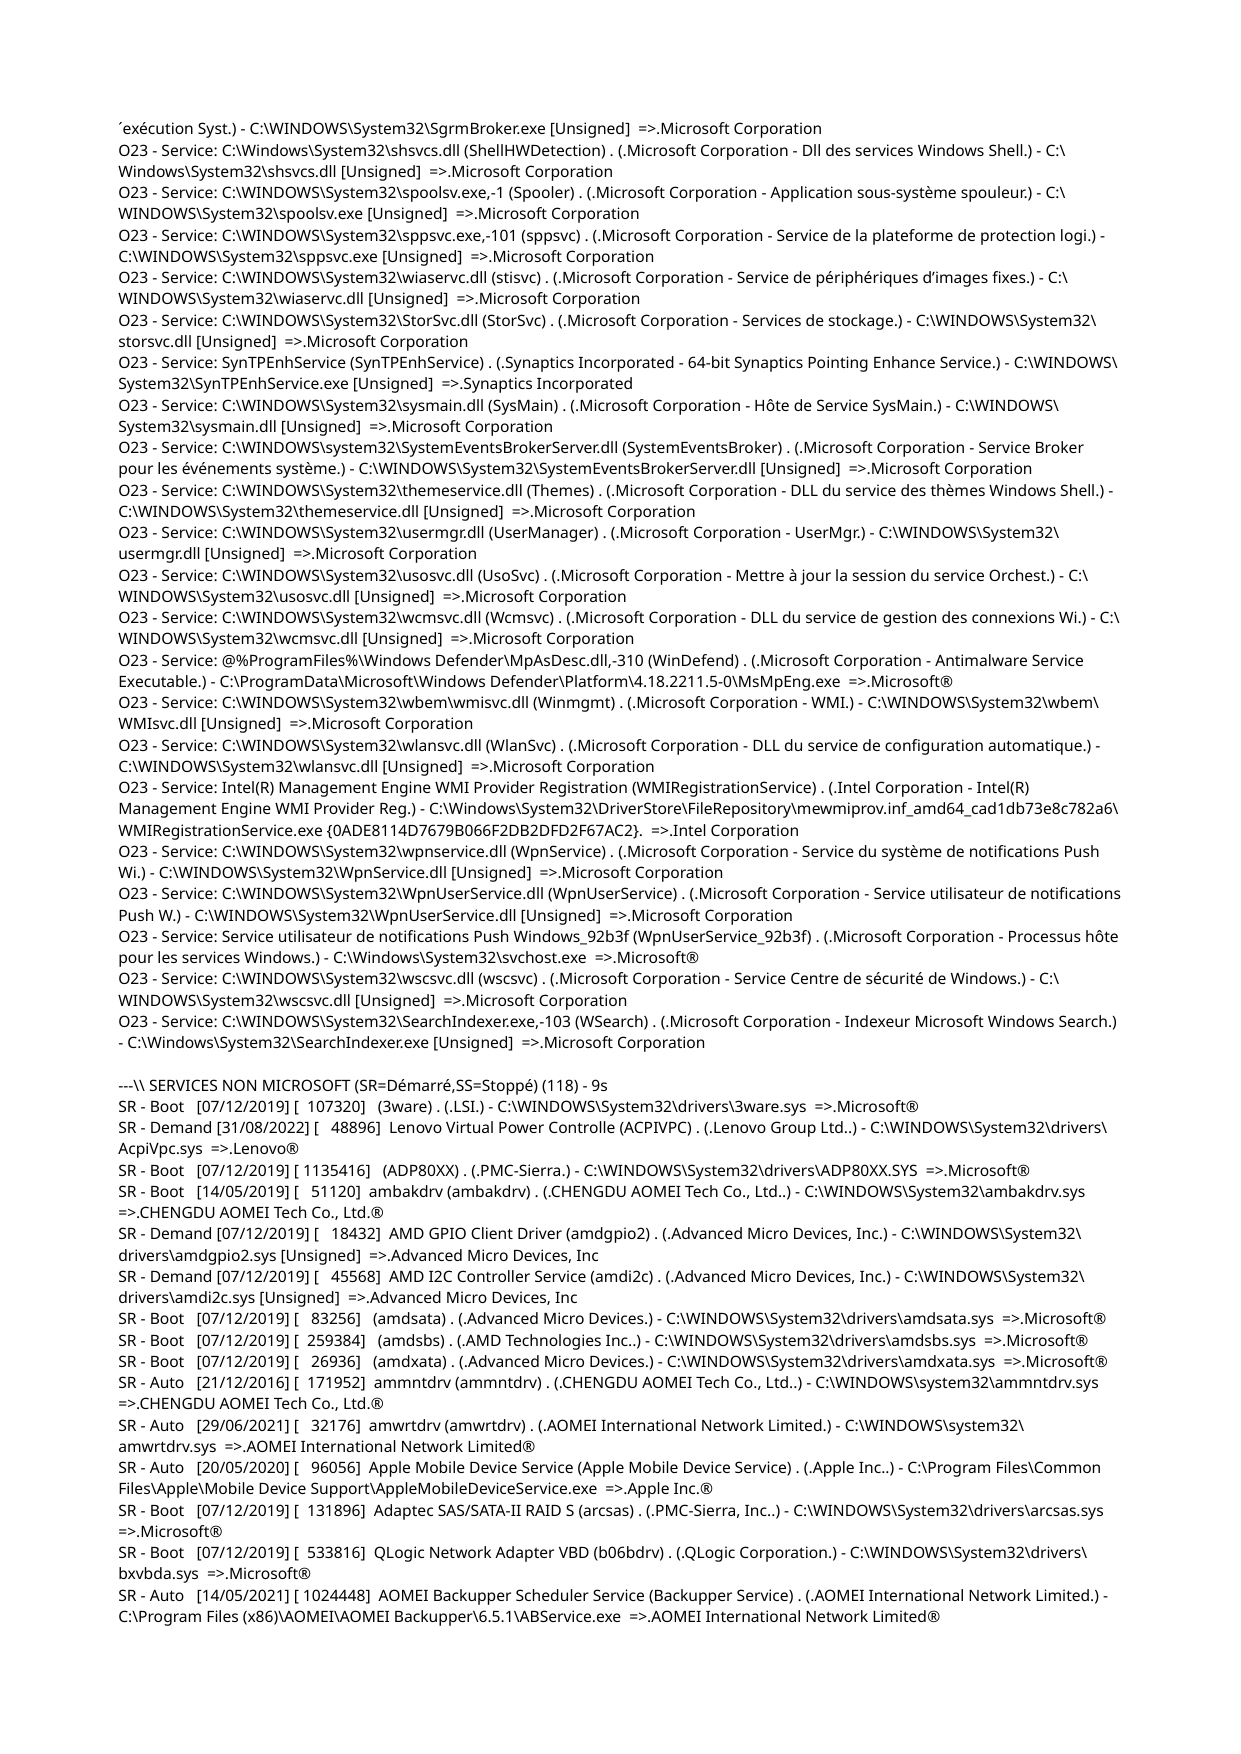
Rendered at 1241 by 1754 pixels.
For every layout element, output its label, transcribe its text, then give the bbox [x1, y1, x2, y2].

text SR - Boot [07/12/2019] [ 533816] QLogic Network Adapter VBD (b06bdrv) . (.QLogic Corporation.) - C:\WINDOWS\System32\drivers\bxvbda.sys =>.Microsoft® [118, 1542, 1122, 1584]
text O23 - Service: C:\WINDOWS\system32\SystemEventsBrokerServer.dll (SystemEventsBroker) . (.Microsoft Corporation - Service Broker pour les événements système.) - C:\WINDOWS\System32\SystemEventsBrokerServer.dll [Unsigned] =>.Microsoft Corporation [118, 437, 1122, 479]
text exécution Syst.) - C:\WINDOWS\System32\SgrmBroker.exe [Unsigned] =>.Microsoft Corporation [118, 118, 1122, 139]
text O23 - Service: C:\WINDOWS\System32\wscsvc.dll (wscsvc) . (.Microsoft Corporation - Service Centre de sécurité de Windows.) - C:\WINDOWS\System32\wscsvc.dll [Unsigned] =>.Microsoft Corporation [118, 968, 1122, 1011]
text SR - Auto [20/05/2020] [ 96056] Apple Mobile Device Service (Apple Mobile Device Service) . (.Apple Inc..) - C:\Program Files\Common Files\Apple\Mobile Device Support\AppleMobileDeviceService.exe =>.Apple Inc.® [118, 1457, 1122, 1499]
text O23 - Service: SynTPEnhService (SynTPEnhService) . (.Synaptics Incorporated - 64-bit Synaptics Pointing Enhance Service.) - C:\WINDOWS\System32\SynTPEnhService.exe [Unsigned] =>.Synaptics Incorporated [118, 352, 1122, 394]
text SR - Boot [07/12/2019] [ 131896] Adaptec SAS/SATA-II RAID S (arcsas) . (.PMC-Sierra, Inc..) - C:\WINDOWS\System32\drivers\arcsas.sys =>.Microsoft® [118, 1499, 1122, 1542]
text O23 - Service: @%ProgramFiles%\Windows Defender\MpAsDesc.dll,-310 (WinDefend) . (.Microsoft Corporation - Antimalware Service Executable.) - C:\ProgramData\Microsoft\Windows Defender\Platform\4.18.2211.5-0\MsMpEng.exe =>.Microsoft® [118, 649, 1122, 692]
text SR - Boot [07/12/2019] [ 26936] (amdxata) . (.Advanced Micro Devices.) - C:\WINDOWS\System32\drivers\amdxata.sys =>.Microsoft® [118, 1351, 1122, 1372]
text ---\\ SERVICES NON MICROSOFT (SR=Démarré,SS=Stoppé) (118) - 9s [118, 1074, 1122, 1096]
text SR - Auto [14/05/2021] [ 1024448] AOMEI Backupper Scheduler Service (Backupper Service) . (.AOMEI International Network Limited.) - C:\Program Files (x86)\AOMEI\AOMEI Backupper\6.5.1\ABService.exe =>.AOMEI International Network Limited® [118, 1584, 1122, 1627]
text SR - Demand [07/12/2019] [ 18432] AMD GPIO Client Driver (amdgpio2) . (.Advanced Micro Devices, Inc.) - C:\WINDOWS\System32\drivers\amdgpio2.sys [Unsigned] =>.Advanced Micro Devices, Inc [118, 1223, 1122, 1266]
text O23 - Service: C:\WINDOWS\System32\sysmain.dll (SysMain) . (.Microsoft Corporation - Hôte de Service SysMain.) - C:\WINDOWS\System32\sysmain.dll [Unsigned] =>.Microsoft Corporation [118, 394, 1122, 437]
text O23 - Service: C:\WINDOWS\System32\WpnUserService.dll (WpnUserService) . (.Microsoft Corporation - Service utilisateur de notifications Push W.) - C:\WINDOWS\System32\WpnUserService.dll [Unsigned] =>.Microsoft Corporation [118, 883, 1122, 926]
text SR - Boot [07/12/2019] [ 107320] (3ware) . (.LSI.) - C:\WINDOWS\System32\drivers\3ware.sys =>.Microsoft® [118, 1096, 1122, 1117]
text SR - Boot [07/12/2019] [ 83256] (amdsata) . (.Advanced Micro Devices.) - C:\WINDOWS\System32\drivers\amdsata.sys =>.Microsoft® [118, 1308, 1122, 1329]
text O23 - Service: C:\WINDOWS\System32\usermgr.dll (UserManager) . (.Microsoft Corporation - UserMgr.) - C:\WINDOWS\System32\usermgr.dll [Unsigned] =>.Microsoft Corporation [118, 522, 1122, 564]
text SR - Auto [29/06/2021] [ 32176] amwrtdrv (amwrtdrv) . (.AOMEI International Network Limited.) - C:\WINDOWS\system32\amwrtdrv.sys =>.AOMEI International Network Limited® [118, 1414, 1122, 1457]
text O23 - Service: Service utilisateur de notifications Push Windows_92b3f (WpnUserService_92b3f) . (.Microsoft Corporation - Processus hôte pour les services Windows.) - C:\Windows\System32\svchost.exe =>.Microsoft® [118, 926, 1122, 968]
text O23 - Service: C:\Windows\System32\shsvcs.dll (ShellHWDetection) . (.Microsoft Corporation - Dll des services Windows Shell.) - C:\Windows\System32\shsvcs.dll [Unsigned] =>.Microsoft Corporation [118, 139, 1122, 182]
text O23 - Service: Intel(R) Management Engine WMI Provider Registration (WMIRegistrationService) . (.Intel Corporation - Intel(R) Management Engine WMI Provider Reg.) - C:\Windows\System32\DriverStore\FileRepository\mewmiprov.inf_amd64_cad1db73e8c782a6\WMIRegistrationService.exe {0ADE8114D7679B066F2DB2DFD2F67AC2}. =>.Intel Corporation [118, 777, 1122, 841]
text O23 - Service: C:\WINDOWS\System32\wcmsvc.dll (Wcmsvc) . (.Microsoft Corporation - DLL du service de gestion des connexions Wi.) - C:\WINDOWS\System32\wcmsvc.dll [Unsigned] =>.Microsoft Corporation [118, 607, 1122, 649]
text O23 - Service: C:\WINDOWS\System32\StorSvc.dll (StorSvc) . (.Microsoft Corporation - Services de stockage.) - C:\WINDOWS\System32\storsvc.dll [Unsigned] =>.Microsoft Corporation [118, 309, 1122, 352]
text O23 - Service: C:\WINDOWS\System32\spoolsv.exe,-1 (Spooler) . (.Microsoft Corporation - Application sous-système spouleur.) - C:\WINDOWS\System32\spoolsv.exe [Unsigned] =>.Microsoft Corporation [118, 182, 1122, 224]
text O23 - Service: C:\WINDOWS\System32\usosvc.dll (UsoSvc) . (.Microsoft Corporation - Mettre à jour la session du service Orchest.) - C:\WINDOWS\System32\usosvc.dll [Unsigned] =>.Microsoft Corporation [118, 564, 1122, 607]
text O23 - Service: C:\WINDOWS\System32\wbem\wmisvc.dll (Winmgmt) . (.Microsoft Corporation - WMI.) - C:\WINDOWS\System32\wbem\WMIsvc.dll [Unsigned] =>.Microsoft Corporation [118, 692, 1122, 734]
text O23 - Service: C:\WINDOWS\System32\wiaservc.dll (stisvc) . (.Microsoft Corporation - Service de périphériques d’images fixes.) - C:\WINDOWS\System32\wiaservc.dll [Unsigned] =>.Microsoft Corporation [118, 267, 1122, 309]
text SR - Auto [21/12/2016] [ 171952] ammntdrv (ammntdrv) . (.CHENGDU AOMEI Tech Co., Ltd..) - C:\WINDOWS\system32\ammntdrv.sys =>.CHENGDU AOMEI Tech Co., Ltd.® [118, 1372, 1122, 1414]
text SR - Demand [31/08/2022] [ 48896] Lenovo Virtual Power Controlle (ACPIVPC) . (.Lenovo Group Ltd..) - C:\WINDOWS\System32\drivers\AcpiVpc.sys =>.Lenovo® [118, 1117, 1122, 1159]
text O23 - Service: C:\WINDOWS\System32\themeservice.dll (Themes) . (.Microsoft Corporation - DLL du service des thèmes Windows Shell.) - C:\WINDOWS\System32\themeservice.dll [Unsigned] =>.Microsoft Corporation [118, 479, 1122, 522]
text SR - Boot [14/05/2019] [ 51120] ambakdrv (ambakdrv) . (.CHENGDU AOMEI Tech Co., Ltd..) - C:\WINDOWS\System32\ambakdrv.sys =>.CHENGDU AOMEI Tech Co., Ltd.® [118, 1181, 1122, 1223]
text SR - Boot [07/12/2019] [ 1135416] (ADP80XX) . (.PMC-Sierra.) - C:\WINDOWS\System32\drivers\ADP80XX.SYS =>.Microsoft® [118, 1159, 1122, 1181]
text O23 - Service: C:\WINDOWS\System32\sppsvc.exe,-101 (sppsvc) . (.Microsoft Corporation - Service de la plateforme de protection logi.) - C:\WINDOWS\System32\sppsvc.exe [Unsigned] =>.Microsoft Corporation [118, 224, 1122, 267]
text O23 - Service: C:\WINDOWS\System32\wpnservice.dll (WpnService) . (.Microsoft Corporation - Service du système de notifications Push Wi.) - C:\WINDOWS\System32\WpnService.dll [Unsigned] =>.Microsoft Corporation [118, 841, 1122, 883]
text O23 - Service: C:\WINDOWS\System32\SearchIndexer.exe,-103 (WSearch) . (.Microsoft Corporation - Indexeur Microsoft Windows Search.) - C:\Windows\System32\SearchIndexer.exe [Unsigned] =>.Microsoft Corporation [118, 1011, 1122, 1053]
text SR - Demand [07/12/2019] [ 45568] AMD I2C Controller Service (amdi2c) . (.Advanced Micro Devices, Inc.) - C:\WINDOWS\System32\drivers\amdi2c.sys [Unsigned] =>.Advanced Micro Devices, Inc [118, 1266, 1122, 1308]
text SR - Boot [07/12/2019] [ 259384] (amdsbs) . (.AMD Technologies Inc..) - C:\WINDOWS\System32\drivers\amdsbs.sys =>.Microsoft® [118, 1329, 1122, 1351]
text O23 - Service: C:\WINDOWS\System32\wlansvc.dll (WlanSvc) . (.Microsoft Corporation - DLL du service de configuration automatique.) - C:\WINDOWS\System32\wlansvc.dll [Unsigned] =>.Microsoft Corporation [118, 734, 1122, 777]
